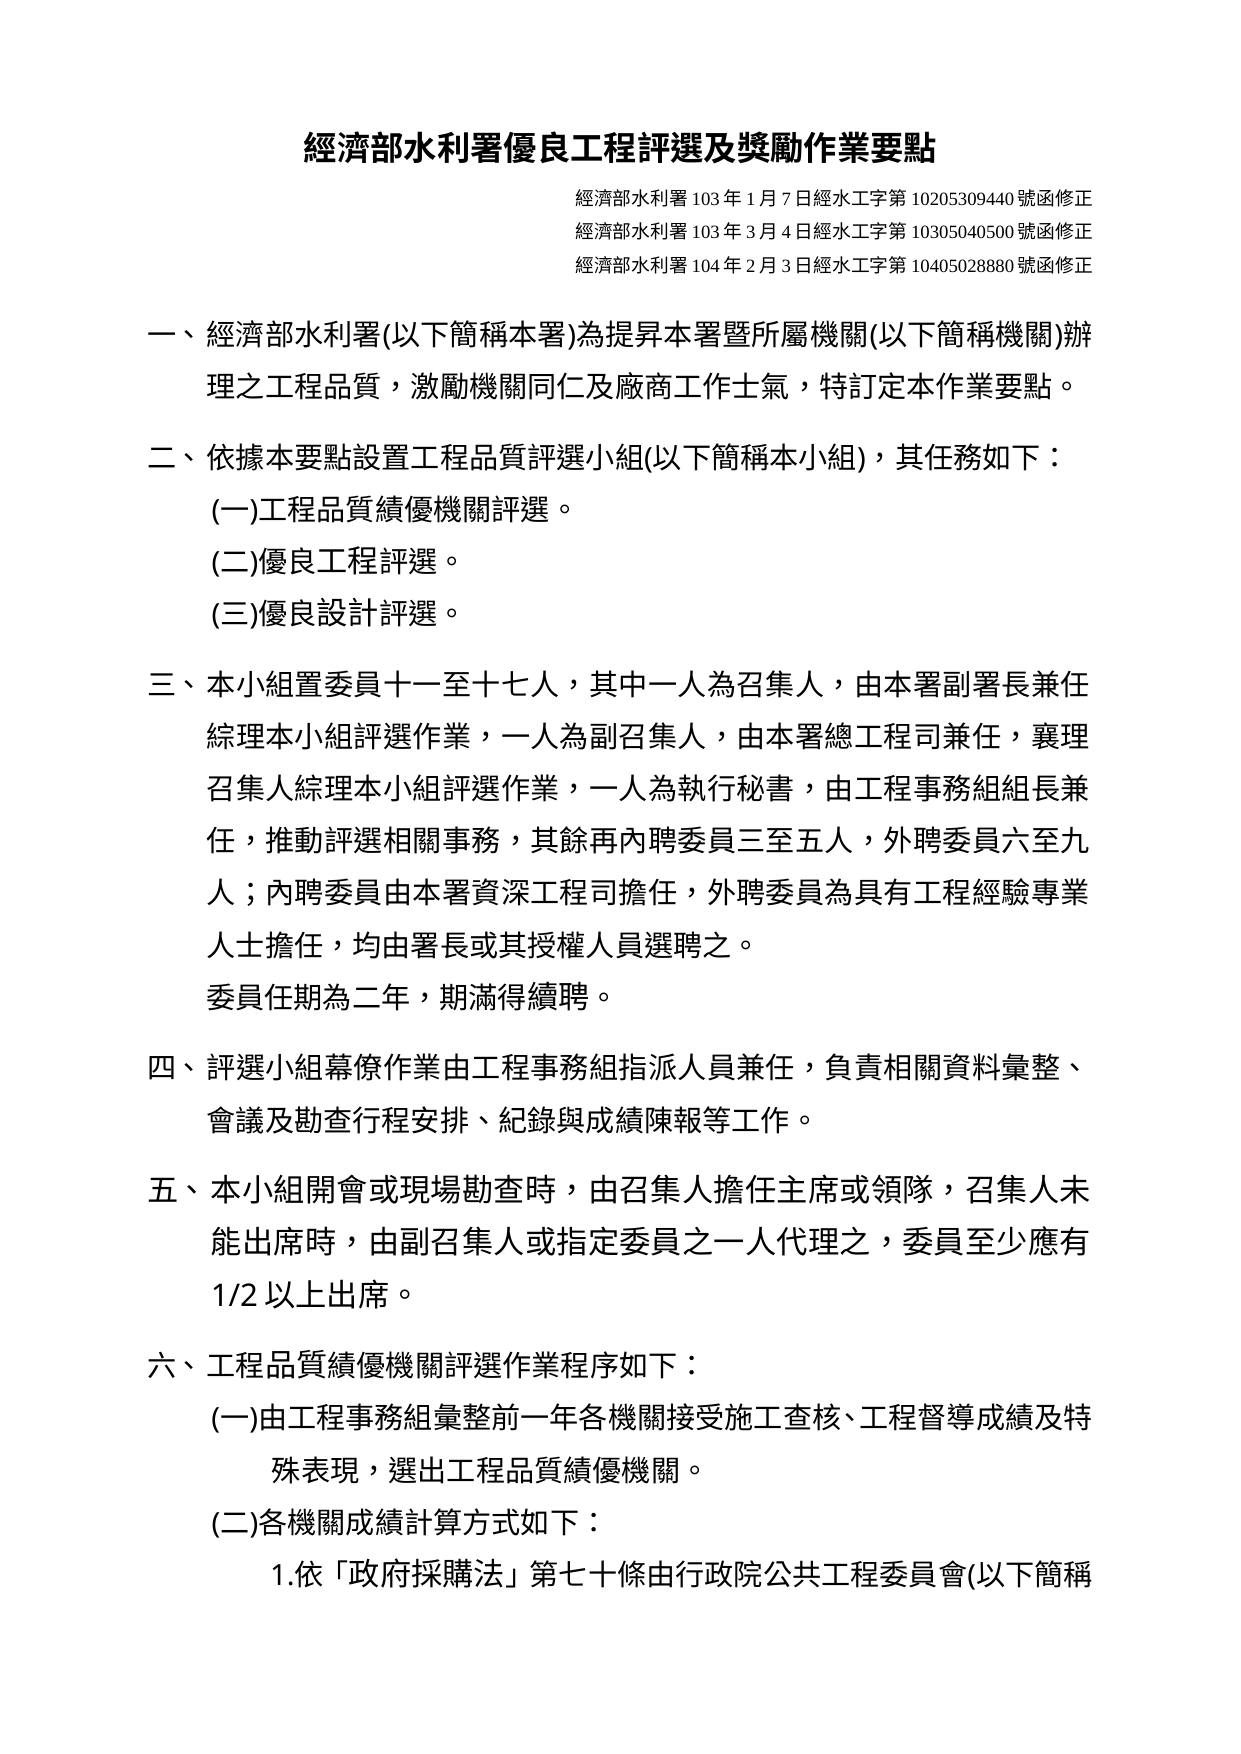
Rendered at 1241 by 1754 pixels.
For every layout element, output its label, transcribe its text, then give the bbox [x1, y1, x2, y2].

text 二、 依據本要點設置工程品質評選小組(以下簡稱本小組)，其任務如下： [148, 427, 1092, 479]
text (二)各機關成績計算方式如下： [211, 1491, 1092, 1543]
text (一)工程品質績優機關評選。 [211, 479, 1092, 531]
text 一、 經濟部水利署(以下簡稱本署)為提昇本署暨所屬機關(以下簡稱機關)辦理之工程品質，激勵機關同仁及廠商工作士氣，特訂定本作業要點。 [148, 304, 1092, 408]
text 經濟部水利署103年3月4日經水工字第10305040500號函修正 [148, 217, 1092, 244]
text 經濟部水利署104年2月3日經水工字第10405028880號函修正 [148, 251, 1092, 278]
text 1.依「政府採購法」第七十條由行政院公共工程委員會(以下簡稱 [270, 1543, 1092, 1596]
text 六、 工程品質績優機關評選作業程序如下： [148, 1335, 1092, 1387]
text (三)優良設計評選。 [211, 583, 1092, 635]
text 五、 本小組開會或現場勘查時，由召集人擔任主席或領隊，召集人未能出席時，由副召集人或指定委員之一人代理之，委員至少應有1/2以上出席。 [148, 1160, 1092, 1316]
text 三、 本小組置委員十一至十七人，其中一人為召集人，由本署副署長兼任，綜理本小組評選作業，一人為副召集人，由本署總工程司兼任，襄理召集人綜理本小組評選作業，一人為執行秘書，由工程事務組組長兼任，推動評選相關事務，其餘再內聘委員三至五人，外聘委員六至九人；內聘委員由本署資深工程司擔任，外聘委員為具有工程經驗專業人士擔任，均由署長或其授權人員選聘之。 [148, 654, 1092, 966]
text (一)由工程事務組彙整前一年各機關接受施工查核、工程督導成績及特殊表現，選出工程品質績優機關。 [211, 1387, 1092, 1491]
text 委員任期為二年，期滿得續聘。 [206, 966, 1092, 1018]
text 經濟部水利署103年1月7日經水工字第10205309440號函修正 [148, 183, 1092, 210]
text 四、 評選小組幕僚作業由工程事務組指派人員兼任，負責相關資料彙整、會議及勘查行程安排、紀錄與成績陳報等工作。 [148, 1037, 1092, 1141]
text 經濟部水利署優良工程評選及獎勵作業要點 [148, 108, 1092, 183]
text (二)優良工程評選。 [211, 531, 1092, 583]
